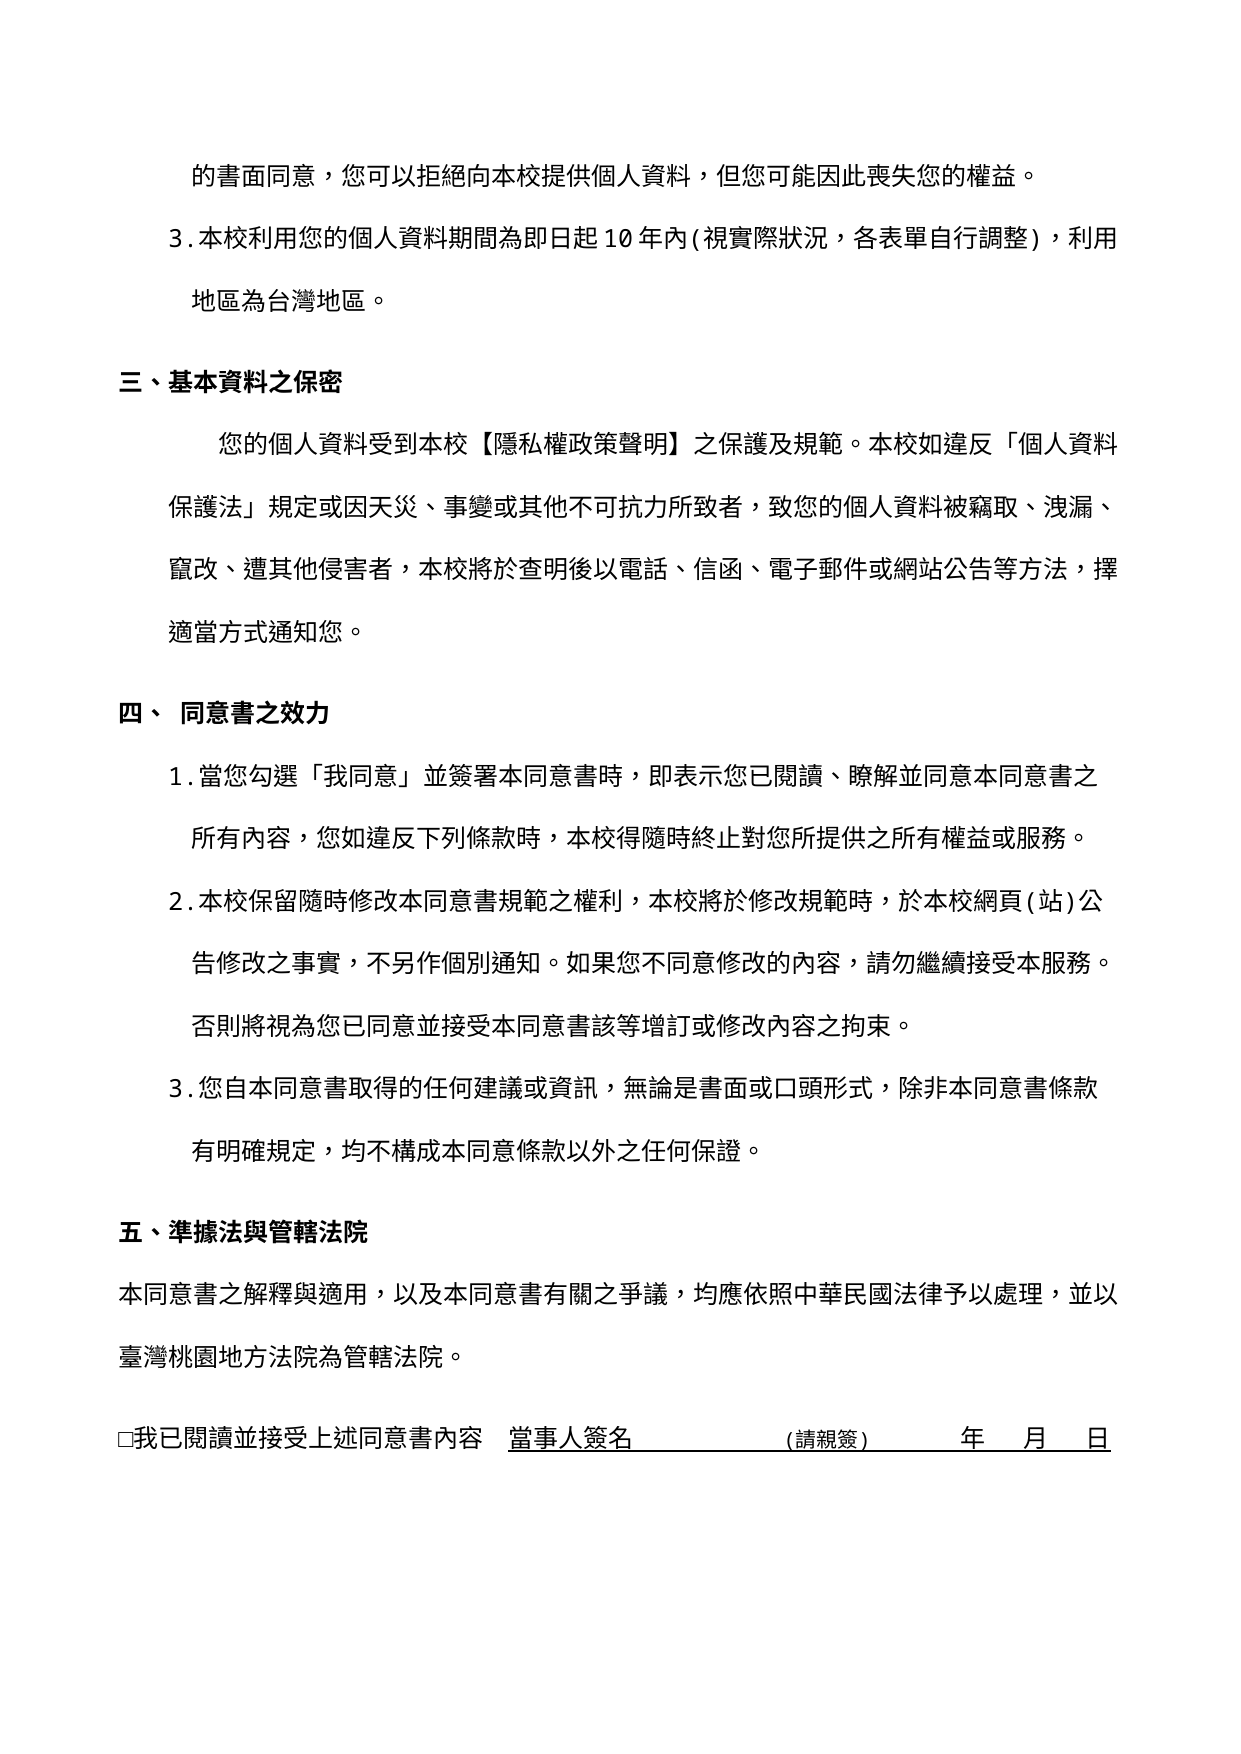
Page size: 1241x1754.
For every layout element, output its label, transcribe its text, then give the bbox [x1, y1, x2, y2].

text 五、準據法與管轄法院 [118, 1189, 1122, 1251]
text 本同意書之解釋與適用，以及本同意書有關之爭議，均應依照中華民國法律予以處理，並以臺灣桃園地方法院為管轄法院。 [118, 1251, 1122, 1376]
text 您的個人資料受到本校【隱私權政策聲明】之保護及規範。本校如違反「個人資料保護法」規定或因天災、事變或其他不可抗力所致者，致您的個人資料被竊取、洩漏、竄改、遭其他侵害者，本校將於查明後以電話、信函、電子郵件或網站公告等方法，擇適當方式通知您。 [168, 401, 1122, 651]
text 四、 同意書之效力 [118, 670, 1122, 733]
text 1.當您勾選「我同意」並簽署本同意書時，即表示您已閱讀、瞭解並同意本同意書之所有內容，您如違反下列條款時，本校得隨時終止對您所提供之所有權益或服務。 [168, 733, 1122, 858]
text 三、基本資料之保密 [118, 339, 1122, 401]
text 3.您自本同意書取得的任何建議或資訊，無論是書面或口頭形式，除非本同意書條款有明確規定，均不構成本同意條款以外之任何保證。 [168, 1045, 1122, 1170]
text 2.本校保留隨時修改本同意書規範之權利，本校將於修改規範時，於本校網頁(站)公告修改之事實，不另作個別通知。如果您不同意修改的內容，請勿繼續接受本服務。否則將視為您已同意並接受本同意書該等增訂或修改內容之拘束。 [168, 858, 1122, 1045]
text 的書面同意，您可以拒絕向本校提供個人資料，但您可能因此喪失您的權益。 [168, 133, 1122, 195]
text 3.本校利用您的個人資料期間為即日起10年內(視實際狀況，各表單自行調整)，利用地區為台灣地區。 [168, 195, 1122, 320]
text □我已閱讀並接受上述同意書內容 當事人簽名 (請親簽) 年 月 日 [118, 1395, 1122, 1458]
